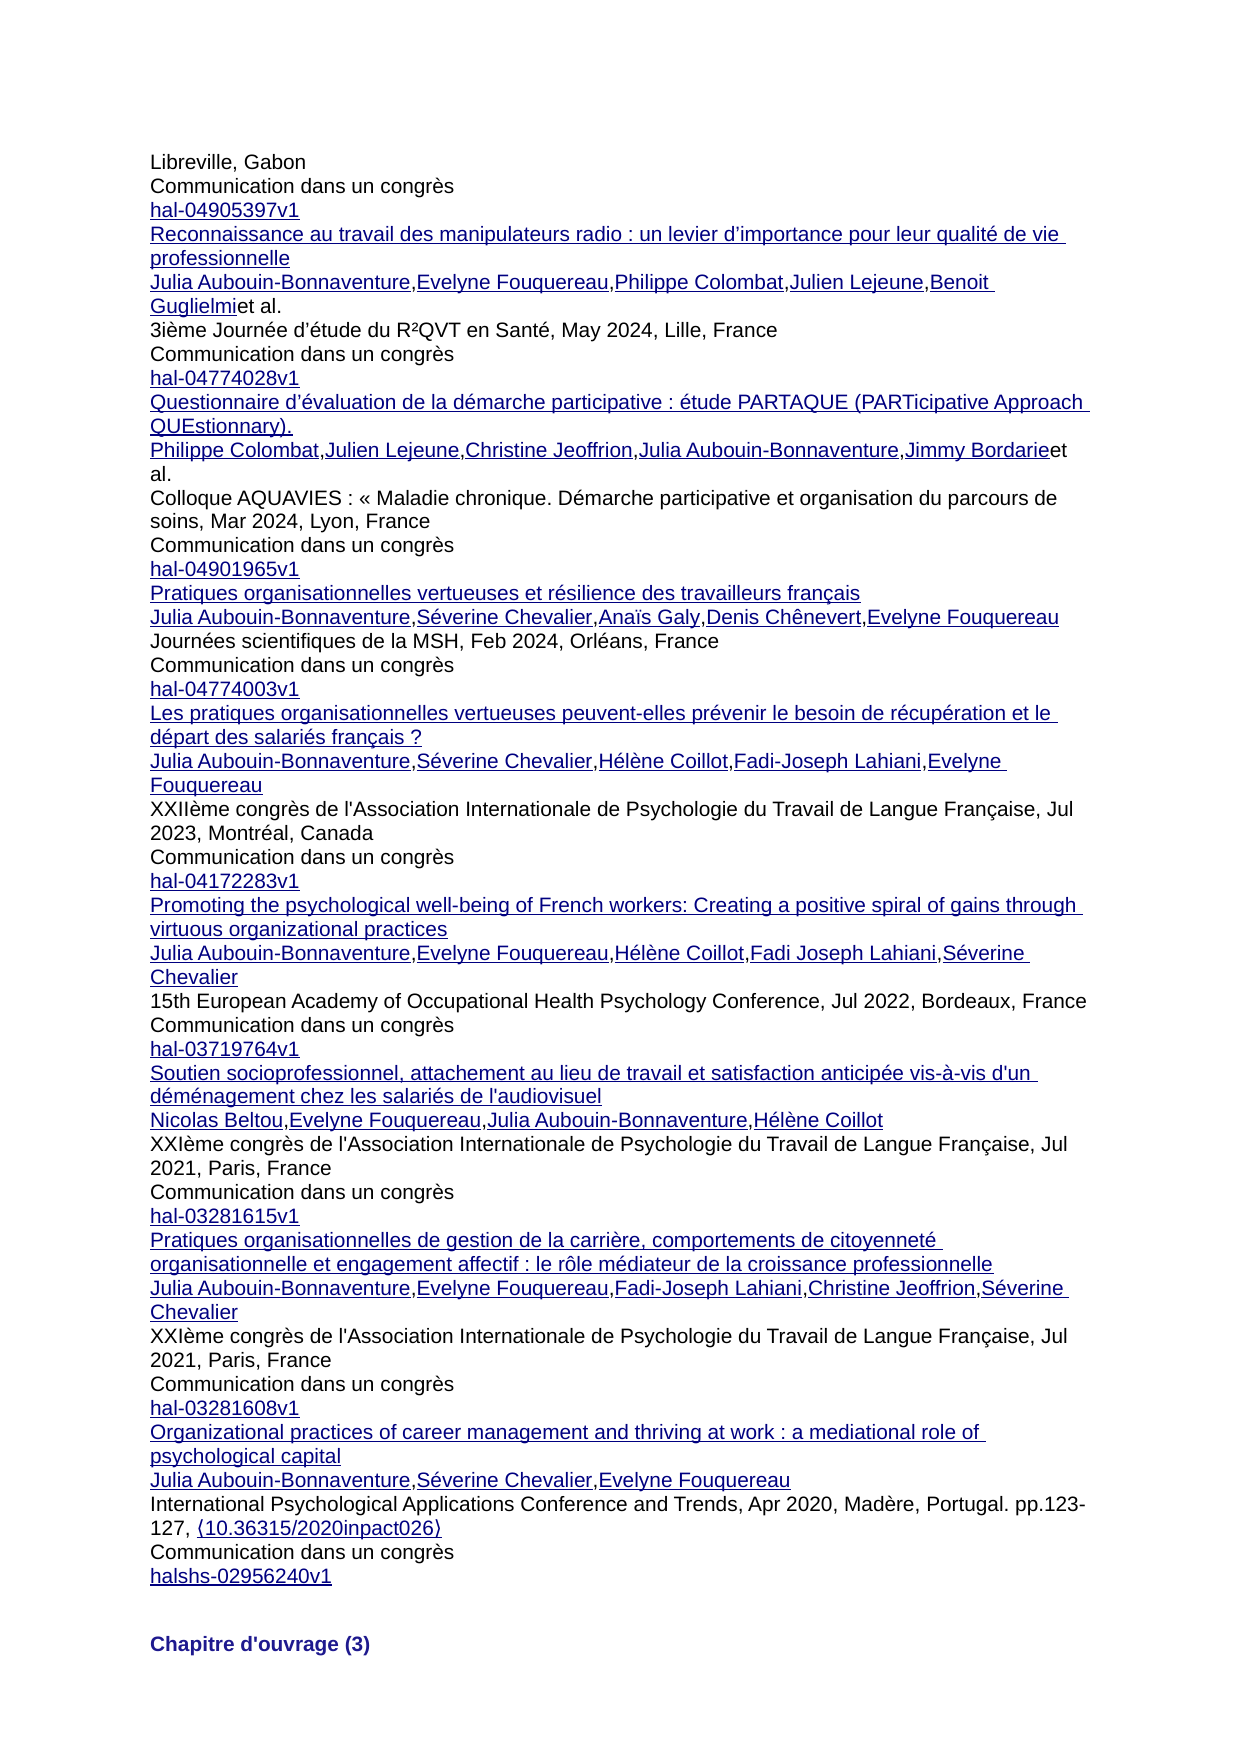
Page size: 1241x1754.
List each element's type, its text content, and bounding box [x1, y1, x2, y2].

table_cell Questionnaire d’évaluation de la démarche participative : étude PARTAQUE (PARTicipative Approach [150, 390, 1090, 411]
table_cell Organizational practices of career management and thriving at work : a mediational role of psychological capital Julia Aubouin-Bonnaventure,Séverine Chevalier,Evelyne Fouquereau International Psychological Applications Conference and Trends, Apr 2020, Madère, Portugal. pp.123-127, ⟨10.36315/2020inpact026⟩ Communication dans un congrès halshs-02956240v1 [150, 1420, 1090, 1587]
table_cell QUEstionnary). Philippe Colombat,Julien Lejeune,Christine Jeoffrion,Julia Aubouin-Bonnaventure,Jimmy Bordarieet al. Colloque AQUAVIES : « Maladie chronique. Démarche participative et organisation du parcours de soins, Mar 2024, Lyon, France Communication dans un congrès hal-04901965v1 [150, 412, 1090, 581]
table_cell Soutien socioprofessionnel, attachement au lieu de travail et satisfaction anticipée vis-à-vis d'un déménagement chez les salariés de l'audiovisuel Nicolas Beltou,Evelyne Fouquereau,Julia Aubouin-Bonnaventure,Hélène Coillot XXIème congrès de l'Association Internationale de Psychologie du Travail de Langue Française, Jul 2021, Paris, France Communication dans un congrès hal-03281615v1 [150, 1060, 1090, 1228]
table_cell Les pratiques organisationnelles vertueuses peuvent-elles prévenir le besoin de récupération et le départ des salariés français ? Julia Aubouin-Bonnaventure,Séverine Chevalier,Hélène Coillot,Fadi-Joseph Lahiani,Evelyne Fouquereau XXIIème congrès de l'Association Internationale de Psychologie du Travail de Langue Française, Jul 2023, Montréal, Canada Communication dans un congrès hal-04172283v1 [150, 701, 1090, 893]
table_cell Libreville, Gabon Communication dans un congrès hal-04905397v1 [150, 150, 1090, 222]
subtitle Chapitre d'ouvrage (3) [150, 1632, 1090, 1656]
table_cell Pratiques organisationnelles de gestion de la carrière, comportements de citoyenneté organisationnelle et engagement affectif : le rôle médiateur de la croissance professionnelle Julia Aubouin-Bonnaventure,Evelyne Fouquereau,Fadi-Joseph Lahiani,Christine Jeoffrion,Séverine Chevalier XXIème congrès de l'Association Internationale de Psychologie du Travail de Langue Française, Jul 2021, Paris, France Communication dans un congrès hal-03281608v1 [150, 1228, 1090, 1420]
table_cell Reconnaissance au travail des manipulateurs radio : un levier d’importance pour leur qualité de vie professionnelle Julia Aubouin-Bonnaventure,Evelyne Fouquereau,Philippe Colombat,Julien Lejeune,Benoit Guglielmiet al. 3ième Journée d’étude du R²QVT en Santé, May 2024, Lille, France Communication dans un congrès hal-04774028v1 [150, 222, 1090, 389]
table_cell Pratiques organisationnelles vertueuses et résilience des travailleurs français Julia Aubouin-Bonnaventure,Séverine Chevalier,Anaïs Galy,Denis Chênevert,Evelyne Fouquereau Journées scientifiques de la MSH, Feb 2024, Orléans, France Communication dans un congrès hal-04774003v1 [150, 581, 1090, 701]
table_cell Promoting the psychological well-being of French workers: Creating a positive spiral of gains through virtuous organizational practices Julia Aubouin-Bonnaventure,Evelyne Fouquereau,Hélène Coillot,Fadi Joseph Lahiani,Séverine Chevalier 15th European Academy of Occupational Health Psychology Conference, Jul 2022, Bordeaux, France Communication dans un congrès hal-03719764v1 [150, 893, 1090, 1060]
